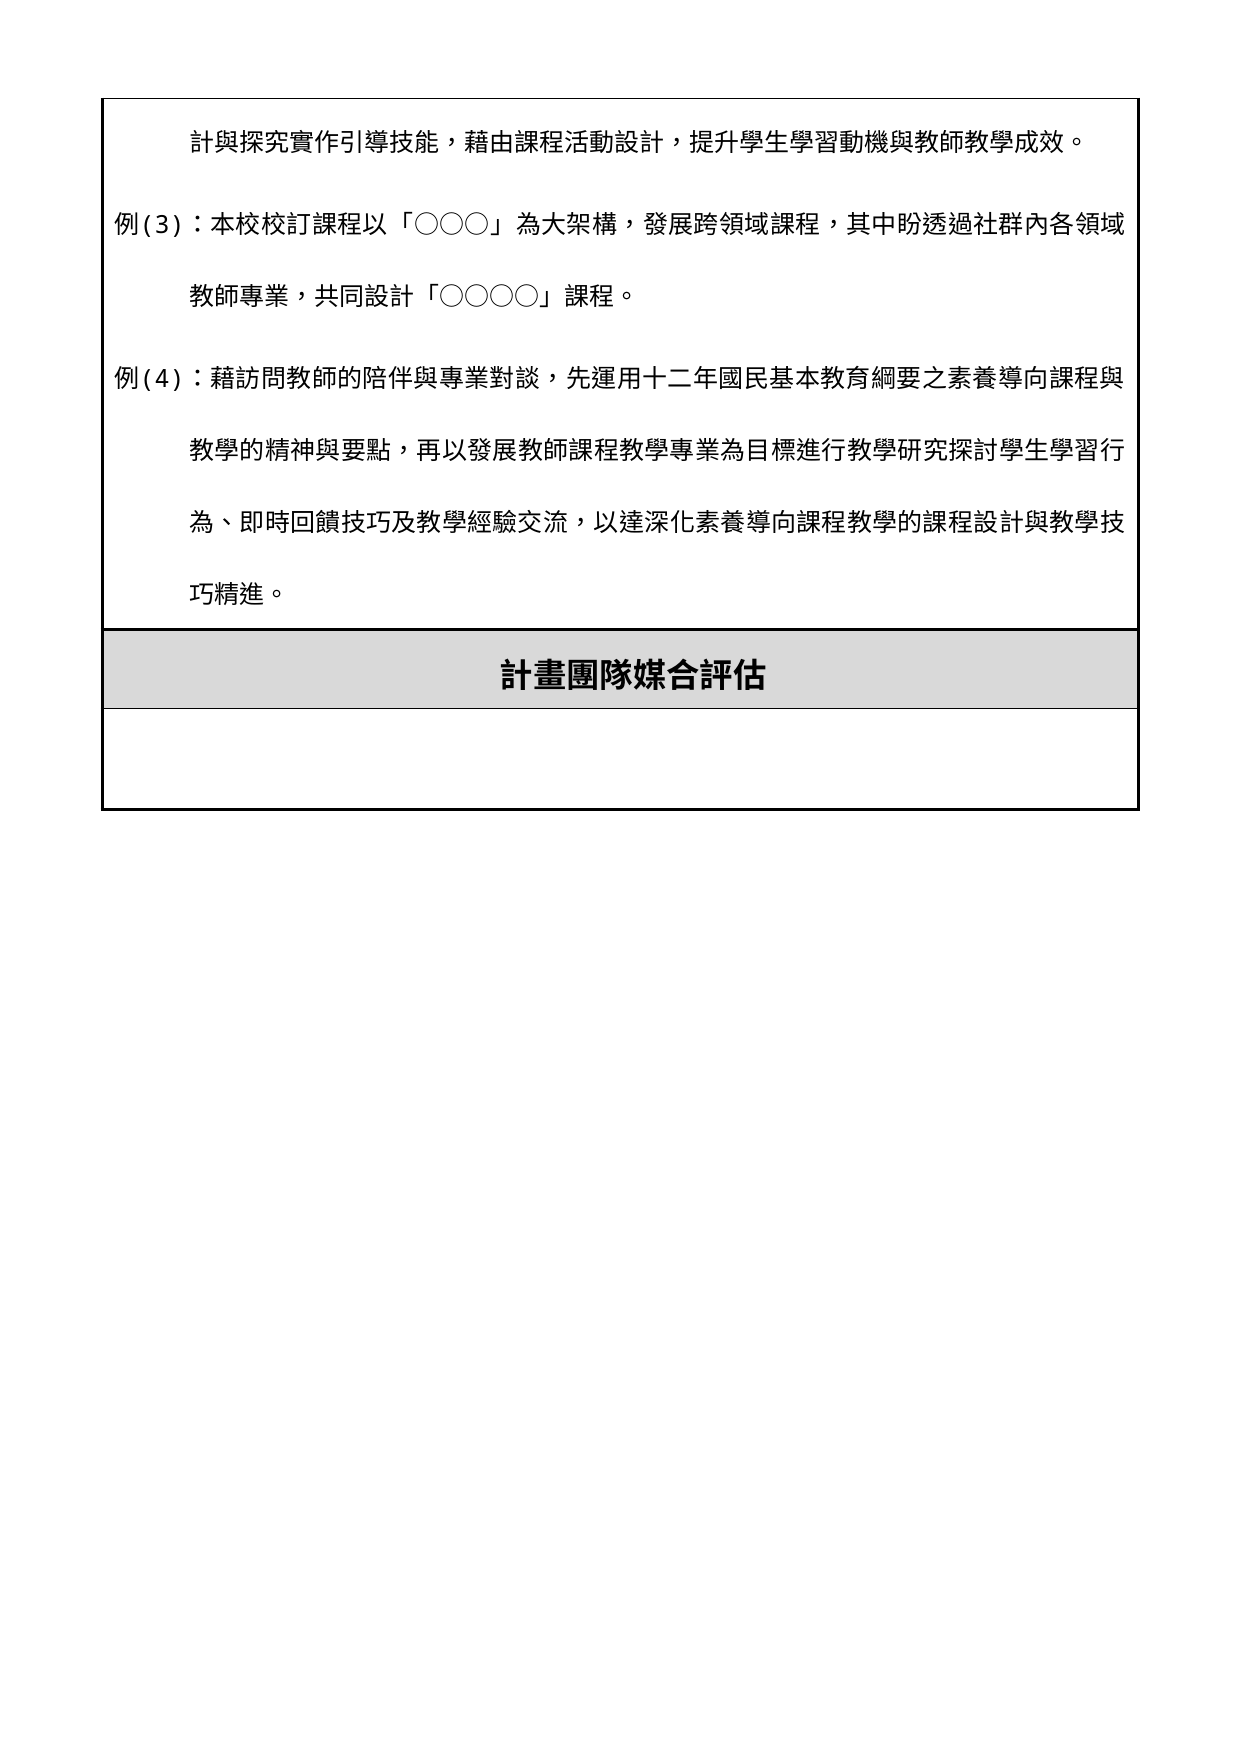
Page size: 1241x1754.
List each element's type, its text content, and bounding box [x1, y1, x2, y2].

table_cell 計畫團隊媒合評估 [104, 631, 1137, 708]
table_cell [104, 709, 1137, 808]
table_cell 計與探究實作引導技能，藉由課程活動設計，提升學生學習動機與教師教學成效。 例(3)：本校校訂課程以「○○○」為大架構，發展跨領域課程，其中盼透過社群內各領域教師專業，共同設計「○○○○」課程。 例(4)：藉訪問教師的陪伴與專業對談，先運用十二年國民基本教育綱要之素養導向課程與教學的精神與要點，再以發展教師課程教學專業為目標進行教學研究探討學生學習行為、即時回饋技巧及教學經驗交流，以達深化素養導向課程教學的課程設計與教學技巧精進。 [104, 99, 1137, 628]
